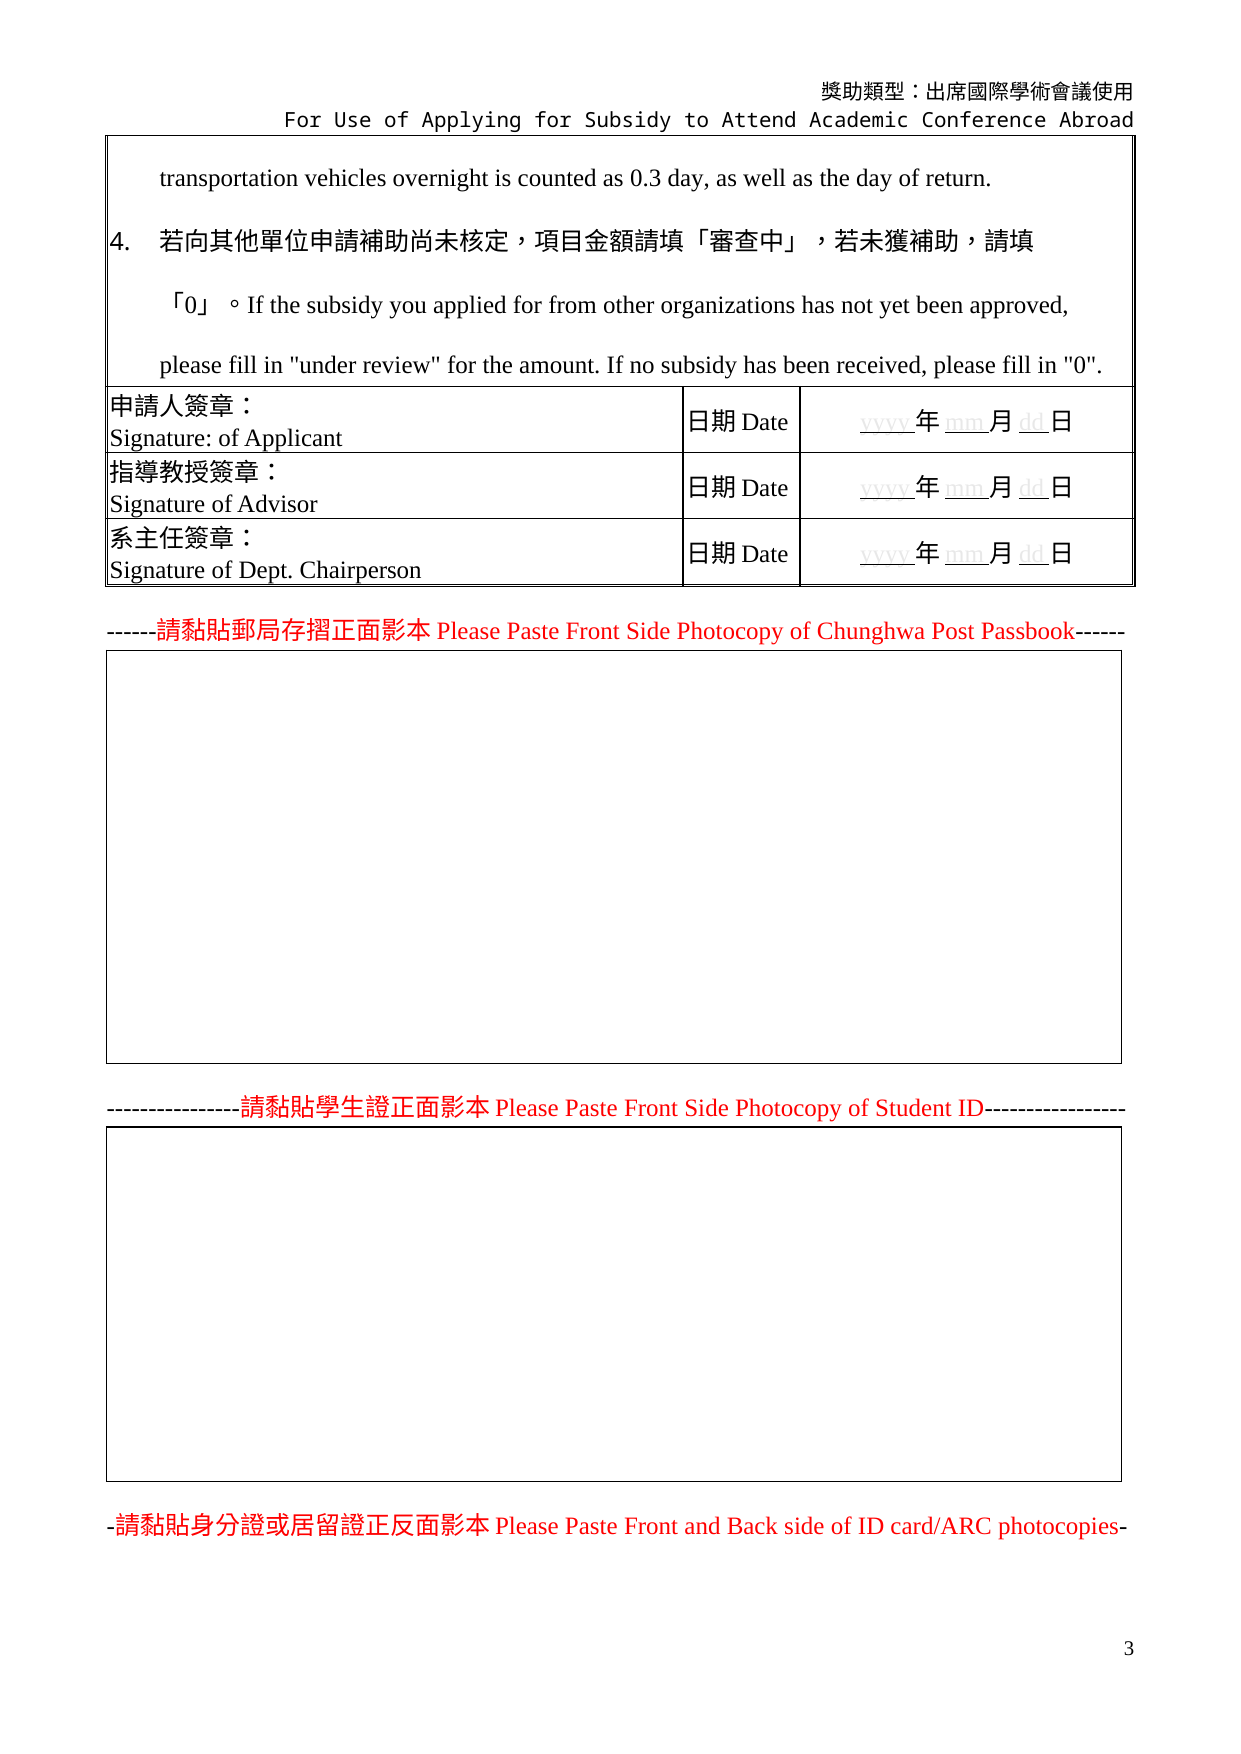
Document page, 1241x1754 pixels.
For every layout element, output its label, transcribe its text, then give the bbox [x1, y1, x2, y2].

table_cell transportation vehicles overnight is counted as 0.3 day, as well as the day of return. 若向其他單位申請補助尚未核定，項目金額請填「審查中」，若未獲補助，請填「0」。If the subsidy you applied for from other organizations has not yet been approved, please fill in "under review" for the amount. If no subsidy has been received, please fill in "0". [108, 136, 1132, 386]
table_cell yyyy年mm月dd日 [801, 453, 1132, 518]
text ----------------請黏貼學生證正面影本Please Paste Front Side Photocopy of Student ID----------------- [106, 1064, 1134, 1126]
text ------請黏貼郵局存摺正面影本Please Paste Front Side Photocopy of Chunghwa Post Passbook------ [106, 587, 1134, 649]
table_cell 申請人簽章： Signature: of Applicant [108, 387, 682, 452]
table_cell 指導教授簽章： Signature of Advisor [108, 453, 682, 518]
table_header [107, 651, 1121, 1063]
table_cell 日期Date [684, 387, 799, 452]
text -請黏貼身分證或居留證正反面影本Please Paste Front and Back side of ID card/ARC photocopies- [106, 1482, 1134, 1544]
table_cell yyyy年mm月dd日 [801, 519, 1132, 584]
table_header [107, 1128, 1121, 1481]
table_cell 日期Date [684, 519, 799, 584]
table_cell 日期Date [684, 453, 799, 518]
table_cell yyyy年mm月dd日 [801, 387, 1132, 452]
table_cell 系主任簽章： Signature of Dept. Chairperson [108, 519, 682, 584]
